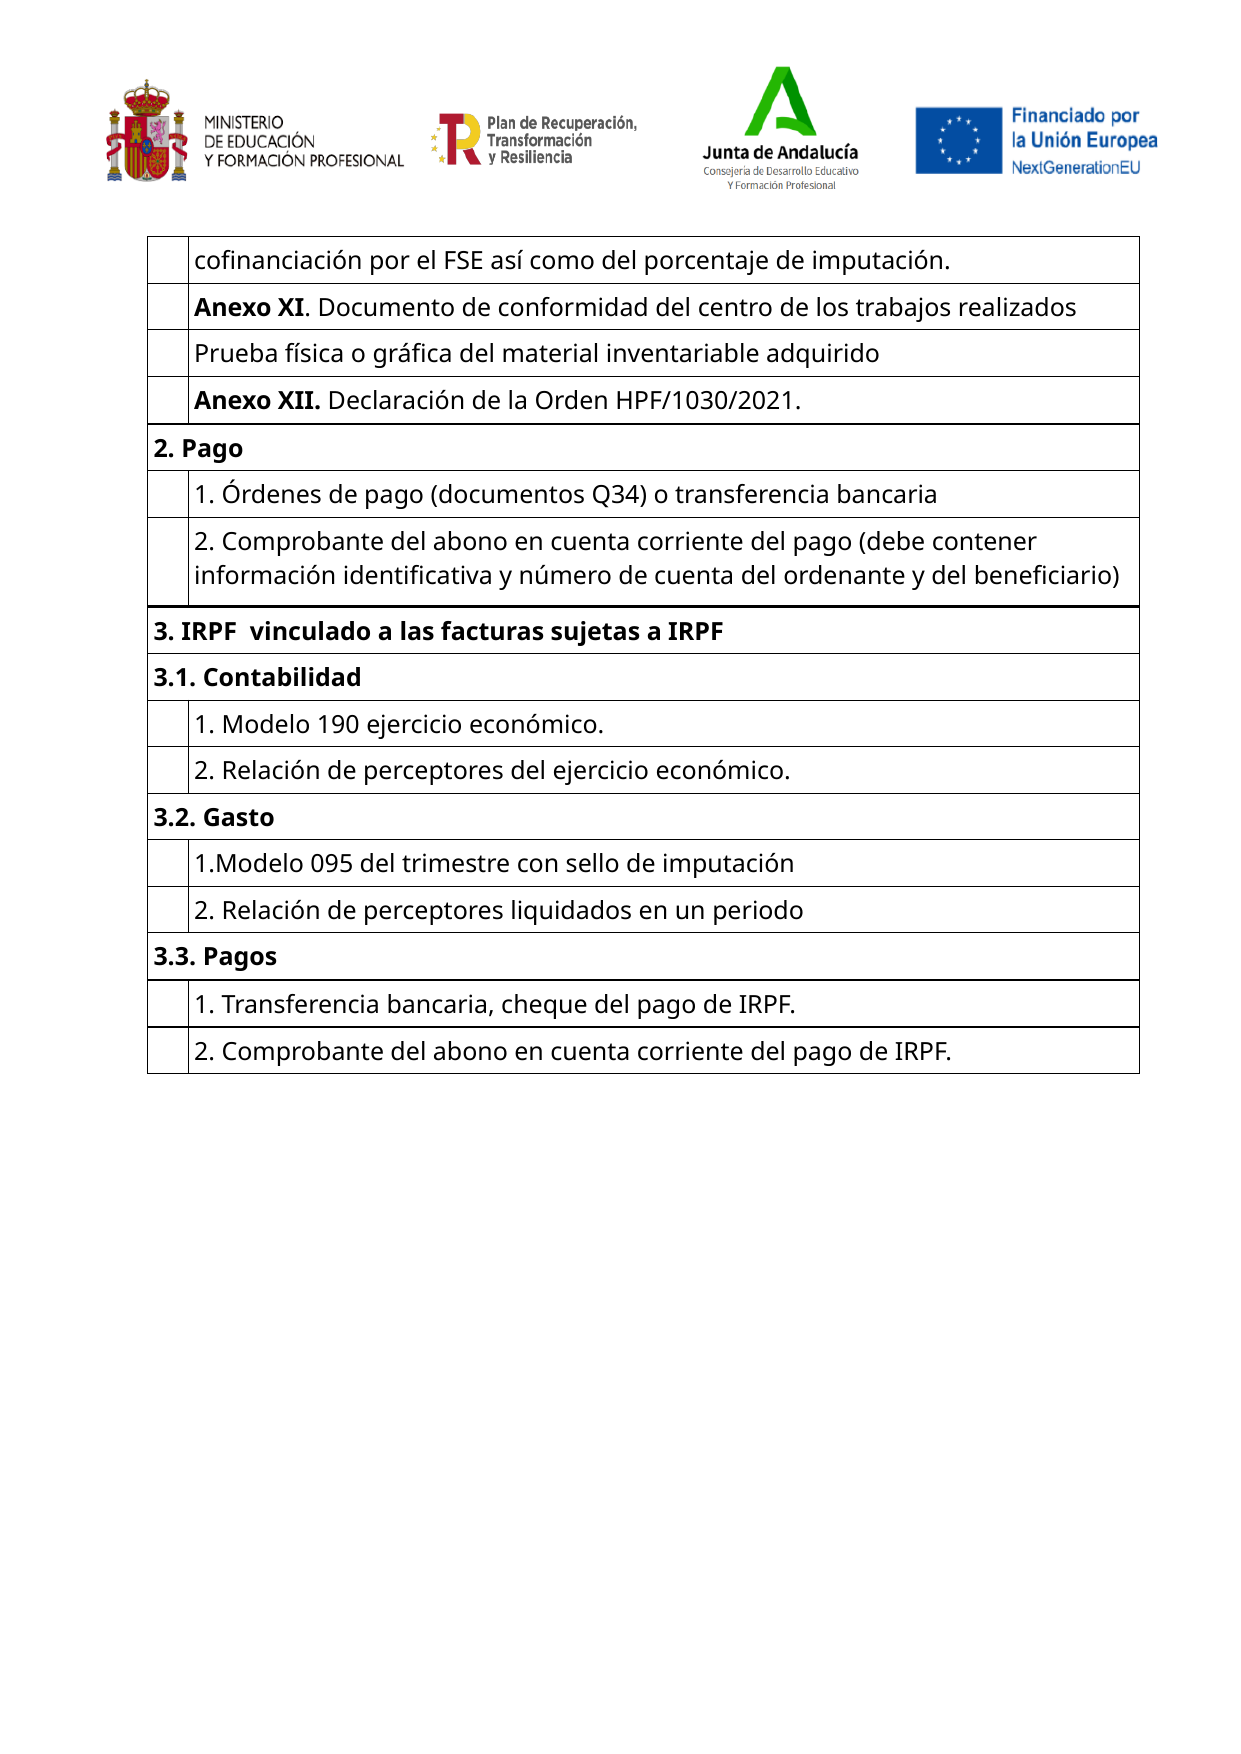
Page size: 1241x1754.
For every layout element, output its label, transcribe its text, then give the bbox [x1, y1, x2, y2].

table_cell [148, 330, 188, 376]
table_cell [148, 518, 188, 605]
table_cell Prueba física o gráfica del material inventariable adquirido [189, 330, 1139, 376]
table_cell 3.3. Pagos [148, 933, 1139, 979]
table_cell 2. Relación de perceptores liquidados en un periodo [189, 887, 1139, 932]
table_cell 2. Relación de perceptores del ejercicio económico. [189, 747, 1139, 793]
table_cell [148, 1028, 188, 1073]
table_cell 1.Modelo 095 del trimestre con sello de imputación [189, 840, 1139, 886]
table_cell [148, 701, 188, 746]
table_cell [148, 840, 188, 886]
table_cell [148, 377, 188, 422]
table_cell [148, 237, 188, 283]
table_cell Anexo XI. Documento de conformidad del centro de los trabajos realizados [189, 284, 1139, 329]
table_cell 2. Comprobante del abono en cuenta corriente del pago (debe contener información identificativa y número de cuenta del ordenante y del beneficiario) [189, 518, 1139, 605]
table_header 1. Transferencia bancaria, cheque del pago de IRPF. [189, 981, 1139, 1026]
picture [80, 46, 1185, 216]
table_cell cofinanciación por el FSE así como del porcentaje de imputación. [189, 237, 1139, 283]
table_cell 1. Órdenes de pago (documentos Q34) o transferencia bancaria [189, 471, 1139, 517]
table_cell Anexo XII. Declaración de la Orden HPF/1030/2021. [189, 377, 1139, 422]
table_cell [148, 887, 188, 932]
table_header 3. IRPF vinculado a las facturas sujetas a IRPF [148, 608, 1139, 653]
table_cell [148, 747, 188, 793]
table_cell 3.2. Gasto [148, 794, 1139, 839]
table_cell [148, 471, 188, 517]
table_header [148, 981, 188, 1026]
table_header 2. Pago [148, 425, 1139, 470]
table_cell 2. Comprobante del abono en cuenta corriente del pago de IRPF. [189, 1028, 1139, 1073]
table_cell [148, 284, 188, 329]
table_cell 3.1. Contabilidad [148, 654, 1139, 699]
table_cell 1. Modelo 190 ejercicio económico. [189, 701, 1139, 746]
